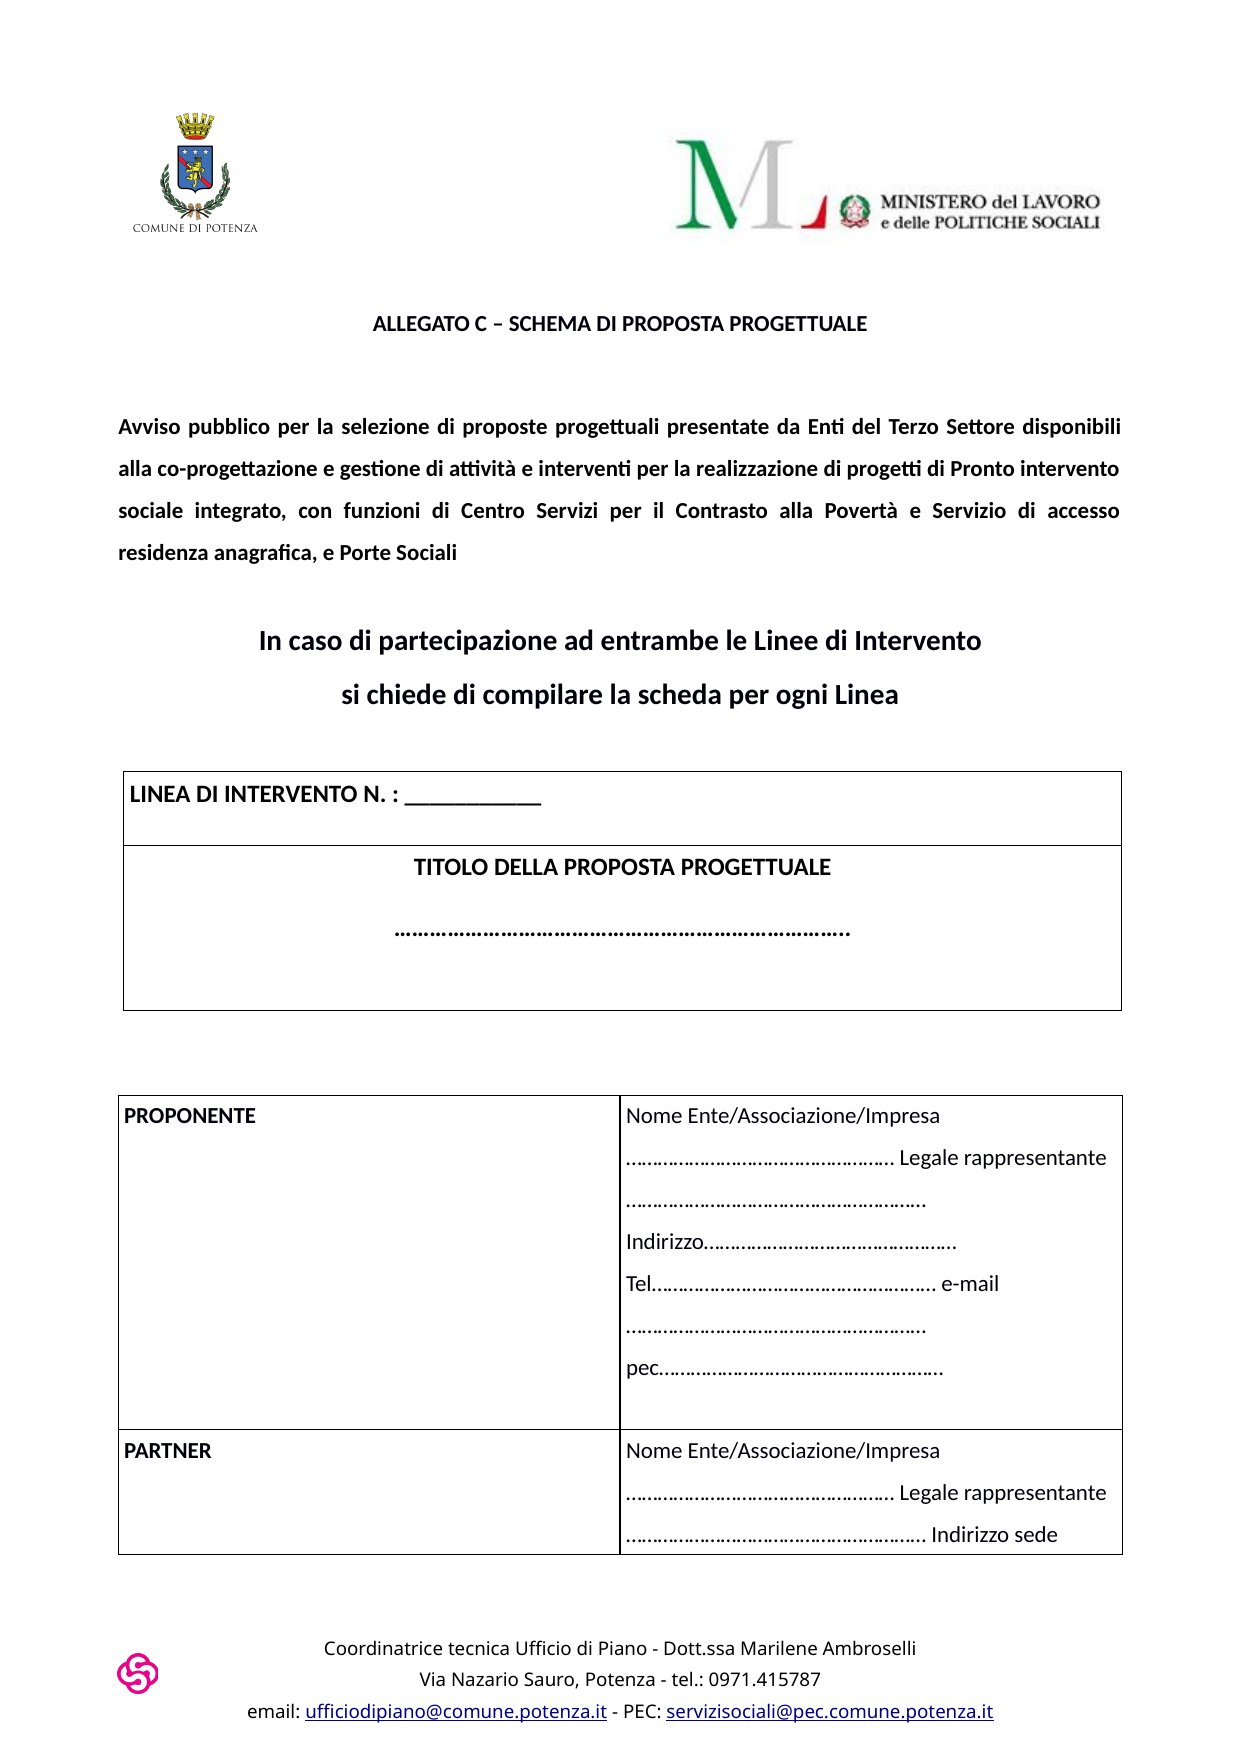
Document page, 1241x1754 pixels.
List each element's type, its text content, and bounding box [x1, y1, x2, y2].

picture [117, 1653, 158, 1694]
picture [657, 79, 1118, 295]
table_header LINEA DI INTERVENTO N. : ___________ [124, 772, 1121, 845]
text si chiede di compilare la scheda per ogni Linea [118, 676, 1122, 711]
text ALLEGATO C – SCHEMA DI PROPOSTA PROGETTUALE [118, 291, 1122, 337]
table_cell PARTNER [119, 1430, 619, 1554]
table_header PROPONENTE [119, 1096, 619, 1429]
table_header Nome Ente/Associazione/Impresa …………………………………………… Legale rappresentante ………………………………………………… Indirizzo………………………………………… Tel……………………………………………… e-mail ………………………………………………… pec……………………………………………… [621, 1096, 1122, 1429]
table_cell TITOLO DELLA PROPOSTA PROGETTUALE ………………………………………………………………….. [124, 846, 1121, 1010]
text Avviso pubblico per la selezione di proposte progettuali presentate da Enti del Terzo Settore disponibili alla co-progettazione e gestione di attività e interventi per la realizzazione di progetti di Pronto intervento sociale integrato, con funzioni di Centro Servizi per il Contrasto alla Povertà e Servizio di accesso residenza anagrafica, e Porte Sociali [118, 412, 1122, 566]
picture [121, 66, 270, 276]
table_cell Nome Ente/Associazione/Impresa …………………………………………… Legale rappresentante ………………………………………………… Indirizzo sede [621, 1430, 1122, 1554]
text In caso di partecipazione ad entrambe le Linee di Intervento [118, 622, 1122, 658]
